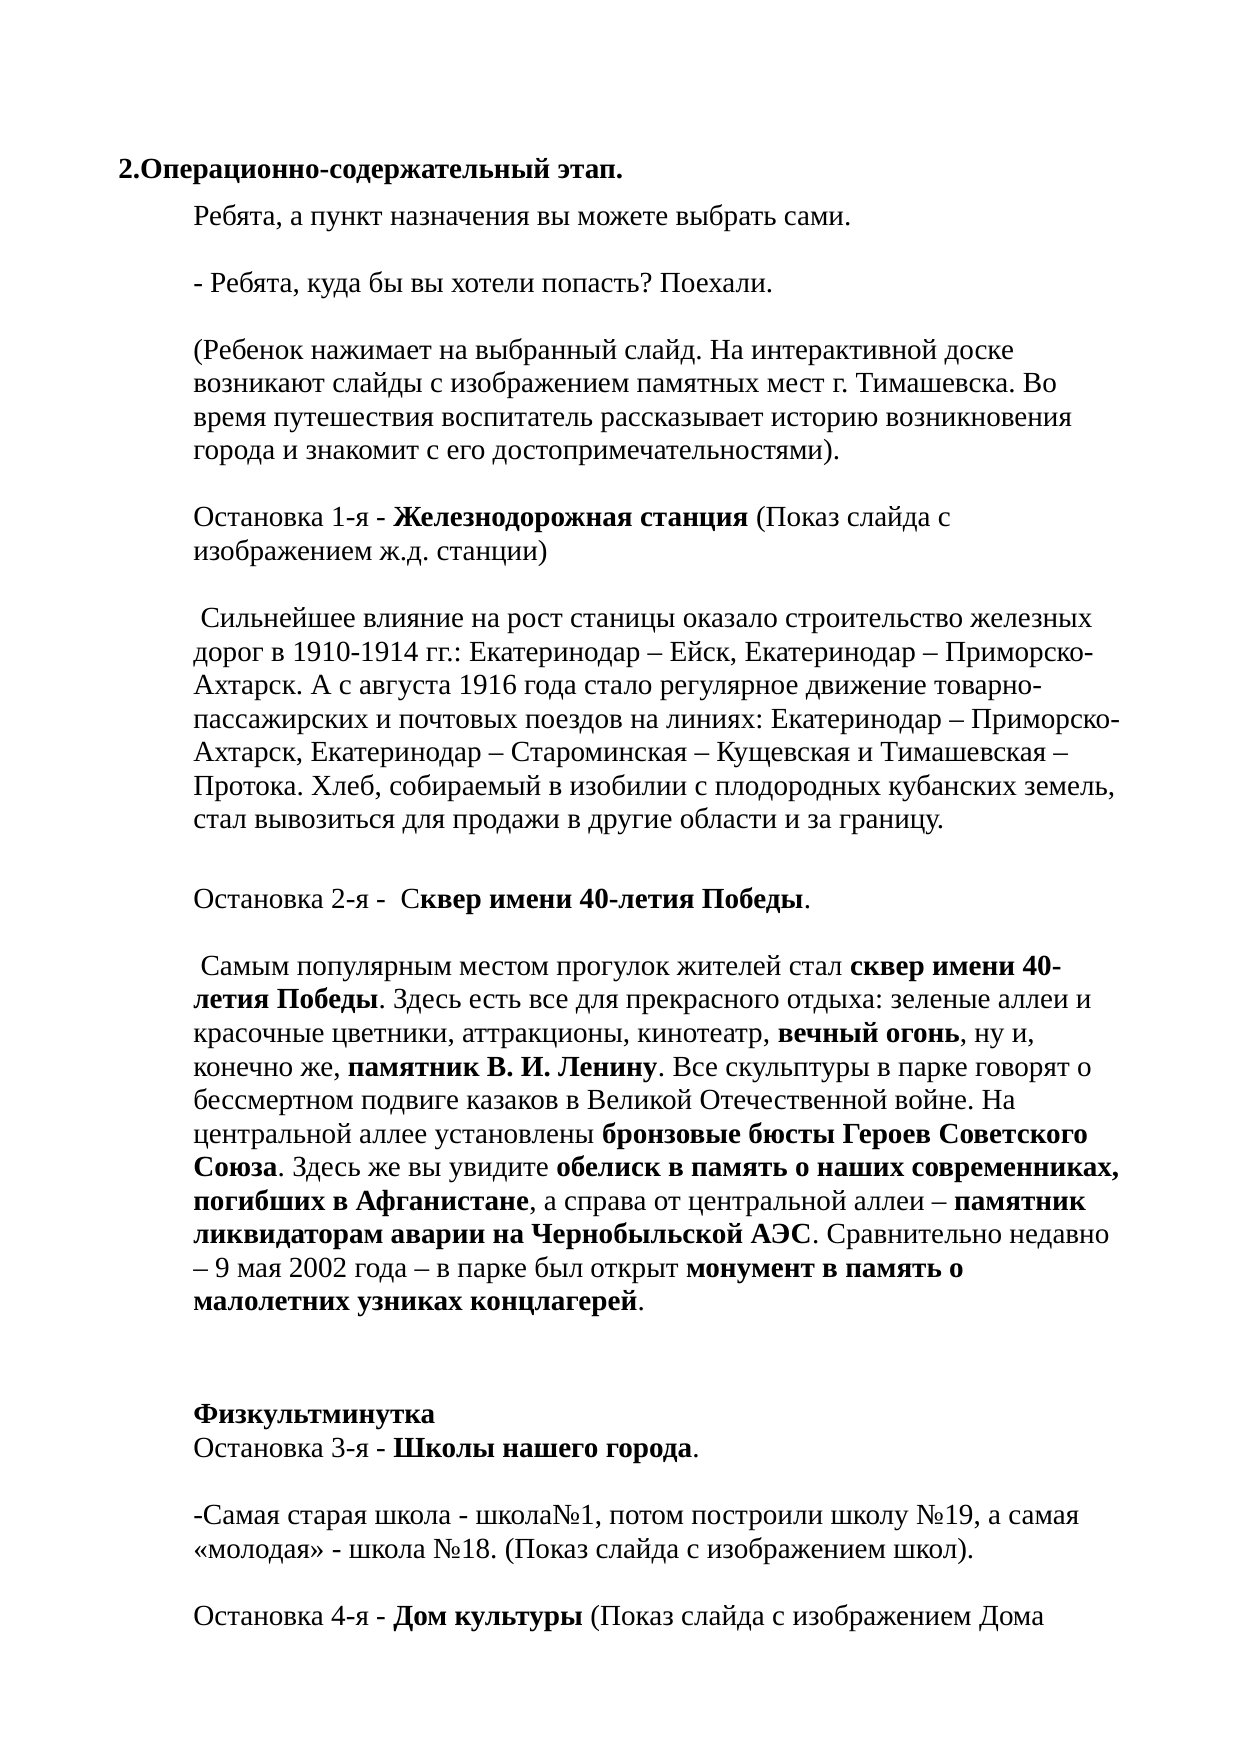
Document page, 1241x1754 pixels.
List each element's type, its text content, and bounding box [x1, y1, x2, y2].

list Физкультминутка Остановка 3-я - Школы нашего города. -Самая старая школа - школа№1, потом построили школу №19, а самая «молодая» - школа №18. (Показ слайда с изображением школ). Остановка 4-я - Дом культуры (Показ слайда с изображением Дома [156, 1329, 1122, 1631]
list Остановка 2-я - Сквер имени 40-летия Победы. Самым популярным местом прогулок жителей стал сквер имени 40-летия Победы. Здесь есть все для прекрасного отдыха: зеленые аллеи и красочные цветники, аттракционы, кинотеатр, вечный огонь, ну и, конечно же, памятник В. И. Ленину. Все скульптуры в парке говорят о бессмертном подвиге казаков в Великой Отечественной войне. На центральной аллее установлены бронзовые бюсты Героев Советского Союза. Здесь же вы увидите обелиск в память о наших современниках, погибших в Афганистане, а справа от центральной аллеи – памятник ликвидаторам аварии на Чернобыльской АЭС. Сравнительно недавно – 9 мая 2002 года – в парке был открыт монумент в память о малолетних узниках концлагерей. [156, 847, 1122, 1317]
list Ребята, а пункт назначения вы можете выбрать сами. - Ребята, куда бы вы хотели попасть? Поехали. (Ребенок нажимает на выбранный слайд. На интерактивной доске возникают слайды с изображением памятных мест г. Тимашевска. Во время путешествия воспитатель рассказывает историю возникновения города и знакомит с его достопримечательностями). Остановка 1-я - Железнодорожная станция (Показ слайда с изображением ж.д. станции) Сильнейшее влияние на рост станицы оказало строительство железных дорог в 1910-1914 гг.: Екатеринодар – Ейск, Екатеринодар – Приморско-Ахтарск. А с августа 1916 года стало регулярное движение товарно-пассажирских и почтовых поездов на линиях: Екатеринодар – Приморско-Ахтарск, Екатеринодар – Староминская – Кущевская и Тимашевская – Протока. Хлеб, собираемый в изобилии с плодородных кубанских земель, стал вывозиться для продажи в другие области и за границу. [156, 198, 1122, 835]
text 2.Операционно-содержательный этап. [118, 118, 1122, 185]
